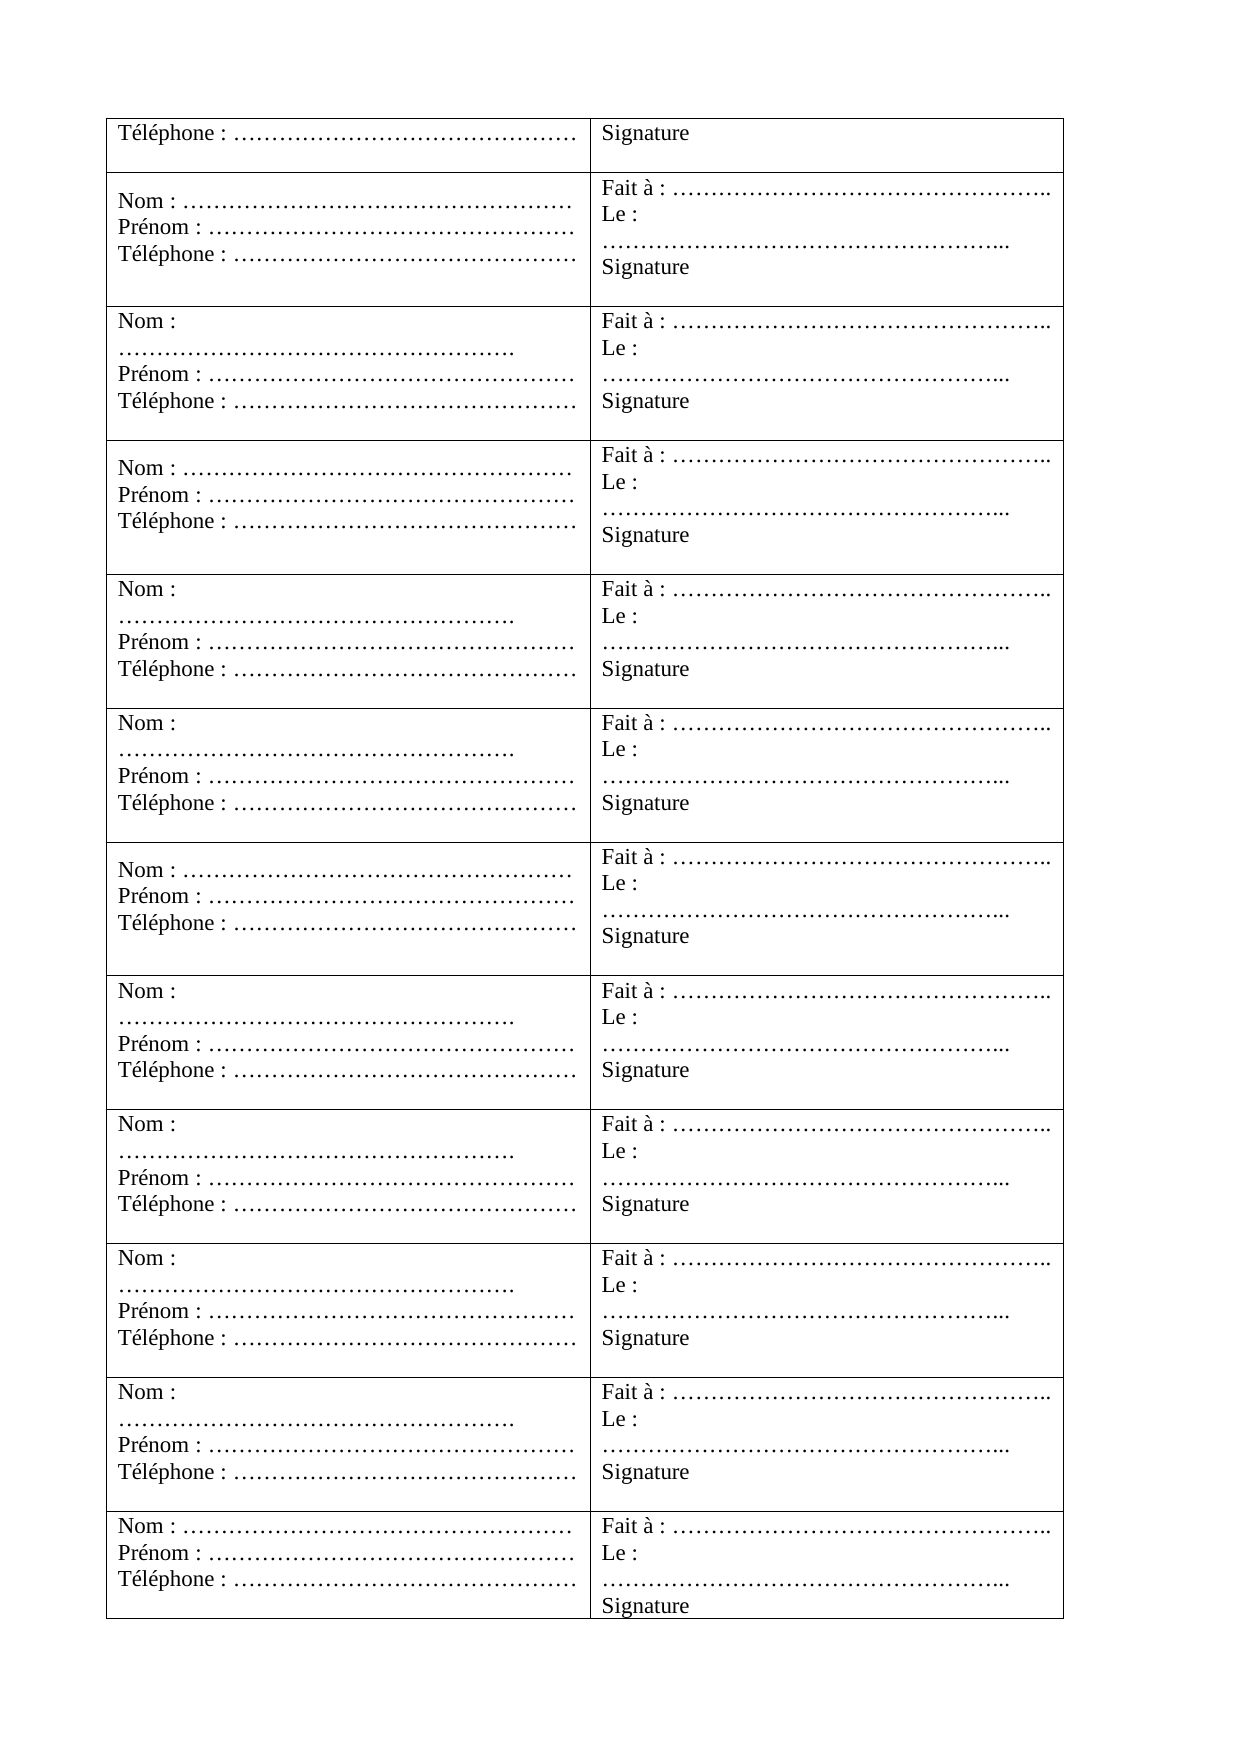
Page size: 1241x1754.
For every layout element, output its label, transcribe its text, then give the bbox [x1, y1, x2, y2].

table_cell Signature [591, 119, 1063, 172]
table_cell Fait à : ………………………………………….. Le : ……………………………………………... Signature [591, 1512, 1063, 1618]
table_cell Fait à : ………………………………………….. Le : ……………………………………………... Signature [591, 843, 1063, 975]
table_cell Nom : …………………………………………… Prénom : ………………………………………… Téléphone : ……………………………………… [107, 843, 590, 975]
table_cell Fait à : ………………………………………….. Le : ……………………………………………... Signature [591, 976, 1063, 1109]
table_cell Nom : ……………………………………………. Prénom : ………………………………………… Téléphone : ……………………………………… [107, 1378, 590, 1511]
table_cell Fait à : ………………………………………….. Le : ……………………………………………... Signature [591, 575, 1063, 708]
table_cell Fait à : ………………………………………….. Le : ……………………………………………... Signature [591, 1244, 1063, 1377]
table_cell Téléphone : ……………………………………… [107, 119, 590, 172]
table_cell Nom : …………………………………………… Prénom : ………………………………………… Téléphone : ……………………………………… [107, 173, 590, 306]
table_cell Nom : ……………………………………………. Prénom : ………………………………………… Téléphone : ……………………………………… [107, 307, 590, 440]
table_cell Fait à : ………………………………………….. Le : ……………………………………………... Signature [591, 1110, 1063, 1243]
table_cell Fait à : ………………………………………….. Le : ……………………………………………... Signature [591, 307, 1063, 440]
table_cell Fait à : ………………………………………….. Le : ……………………………………………... Signature [591, 1378, 1063, 1511]
table_cell Nom : ……………………………………………. Prénom : ………………………………………… Téléphone : ……………………………………… [107, 709, 590, 842]
table_cell Nom : …………………………………………… Prénom : ………………………………………… Téléphone : ……………………………………… [107, 441, 590, 574]
table_cell Fait à : ………………………………………….. Le : ……………………………………………... Signature [591, 709, 1063, 842]
table_cell Fait à : ………………………………………….. Le : ……………………………………………... Signature [591, 173, 1063, 306]
table_cell Nom : ……………………………………………. Prénom : ………………………………………… Téléphone : ……………………………………… [107, 1110, 590, 1243]
table_cell Nom : ……………………………………………. Prénom : ………………………………………… Téléphone : ……………………………………… [107, 1244, 590, 1377]
table_cell Fait à : ………………………………………….. Le : ……………………………………………... Signature [591, 441, 1063, 574]
table_cell Nom : …………………………………………… Prénom : ………………………………………… Téléphone : ……………………………………… [107, 1512, 590, 1618]
table_cell Nom : ……………………………………………. Prénom : ………………………………………… Téléphone : ……………………………………… [107, 575, 590, 708]
table_cell Nom : ……………………………………………. Prénom : ………………………………………… Téléphone : ……………………………………… [107, 976, 590, 1109]
